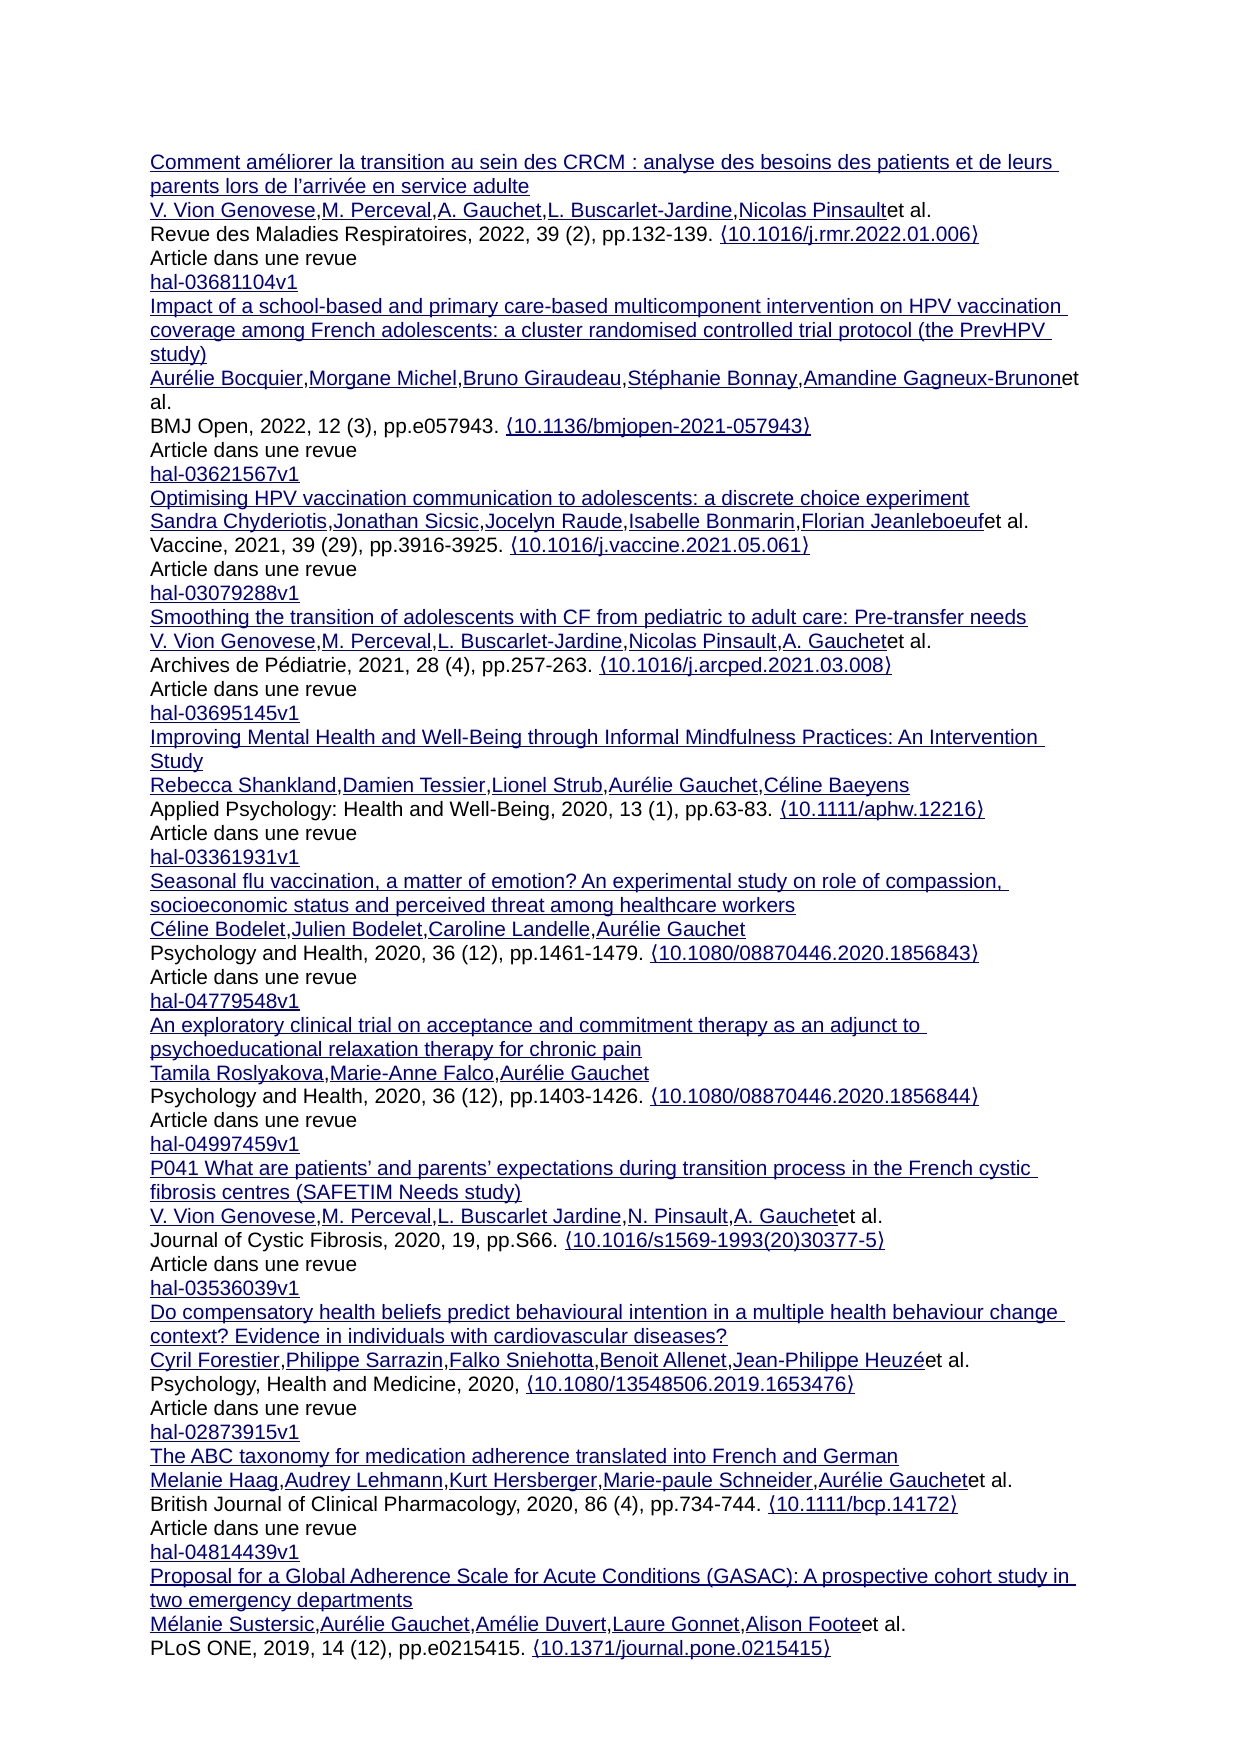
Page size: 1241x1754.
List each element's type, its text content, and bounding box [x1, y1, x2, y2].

table_cell Smoothing the transition of adolescents with CF from pediatric to adult care: Pre-transfer needs V. Vion Genovese,M. Perceval,L. Buscarlet-Jardine,Nicolas Pinsault,A. Gauchetet al. Archives de Pédiatrie, 2021, 28 (4), pp.257-263. ⟨10.1016/j.arcped.2021.03.008⟩ Article dans une revue hal-03695145v1 [150, 605, 1090, 725]
table_cell Impact of a school-based and primary care-based multicomponent intervention on HPV vaccination coverage among French adolescents: a cluster randomised controlled trial protocol (the PrevHPV study) Aurélie Bocquier,Morgane Michel,Bruno Giraudeau,Stéphanie Bonnay,Amandine Gagneux-Brunonet al. BMJ Open, 2022, 12 (3), pp.e057943. ⟨10.1136/bmjopen-2021-057943⟩ Article dans une revue hal-03621567v1 [150, 294, 1090, 485]
table_cell An exploratory clinical trial on acceptance and commitment therapy as an adjunct to psychoeducational relaxation therapy for chronic pain Tamila Roslyakova,Marie-Anne Falco,Aurélie Gauchet Psychology and Health, 2020, 36 (12), pp.1403-1426. ⟨10.1080/08870446.2020.1856844⟩ Article dans une revue hal-04997459v1 [150, 1013, 1090, 1156]
table_cell Do compensatory health beliefs predict behavioural intention in a multiple health behaviour change context? Evidence in individuals with cardiovascular diseases? Cyril Forestier,Philippe Sarrazin,Falko Sniehotta,Benoit Allenet,Jean-Philippe Heuzéet al. Psychology, Health and Medicine, 2020, ⟨10.1080/13548506.2019.1653476⟩ Article dans une revue hal-02873915v1 [150, 1300, 1090, 1444]
table_cell Comment améliorer la transition au sein des CRCM : analyse des besoins des patients et de leurs parents lors de l’arrivée en service adulte V. Vion Genovese,M. Perceval,A. Gauchet,L. Buscarlet-Jardine,Nicolas Pinsaultet al. Revue des Maladies Respiratoires, 2022, 39 (2), pp.132-139. ⟨10.1016/j.rmr.2022.01.006⟩ Article dans une revue hal-03681104v1 [150, 150, 1090, 294]
table_cell P041 What are patients’ and parents’ expectations during transition process in the French cystic fibrosis centres (SAFETIM Needs study) V. Vion Genovese,M. Perceval,L. Buscarlet Jardine,N. Pinsault,A. Gauchetet al. Journal of Cystic Fibrosis, 2020, 19, pp.S66. ⟨10.1016/s1569-1993(20)30377-5⟩ Article dans une revue hal-03536039v1 [150, 1156, 1090, 1300]
table_cell Optimising HPV vaccination communication to adolescents: a discrete choice experiment Sandra Chyderiotis,Jonathan Sicsic,Jocelyn Raude,Isabelle Bonmarin,Florian Jeanleboeufet al. Vaccine, 2021, 39 (29), pp.3916-3925. ⟨10.1016/j.vaccine.2021.05.061⟩ Article dans une revue hal-03079288v1 [150, 485, 1090, 605]
table_cell Proposal for a Global Adherence Scale for Acute Conditions (GASAC): A prospective cohort study in two emergency departments Mélanie Sustersic,Aurélie Gauchet,Amélie Duvert,Laure Gonnet,Alison Footeet al. PLoS ONE, 2019, 14 (12), pp.e0215415. ⟨10.1371/journal.pone.0215415⟩ [150, 1564, 1090, 1659]
table_cell Seasonal flu vaccination, a matter of emotion? An experimental study on role of compassion, socioeconomic status and perceived threat among healthcare workers Céline Bodelet,Julien Bodelet,Caroline Landelle,Aurélie Gauchet Psychology and Health, 2020, 36 (12), pp.1461-1479. ⟨10.1080/08870446.2020.1856843⟩ Article dans une revue hal-04779548v1 [150, 869, 1090, 1012]
table_cell The ABC taxonomy for medication adherence translated into French and German Melanie Haag,Audrey Lehmann,Kurt Hersberger,Marie‐paule Schneider,Aurélie Gauchetet al. British Journal of Clinical Pharmacology, 2020, 86 (4), pp.734-744. ⟨10.1111/bcp.14172⟩ Article dans une revue hal-04814439v1 [150, 1444, 1090, 1563]
table_cell Improving Mental Health and Well‐Being through Informal Mindfulness Practices: An Intervention Study Rebecca Shankland,Damien Tessier,Lionel Strub,Aurélie Gauchet,Céline Baeyens Applied Psychology: Health and Well-Being, 2020, 13 (1), pp.63-83. ⟨10.1111/aphw.12216⟩ Article dans une revue hal-03361931v1 [150, 725, 1090, 869]
